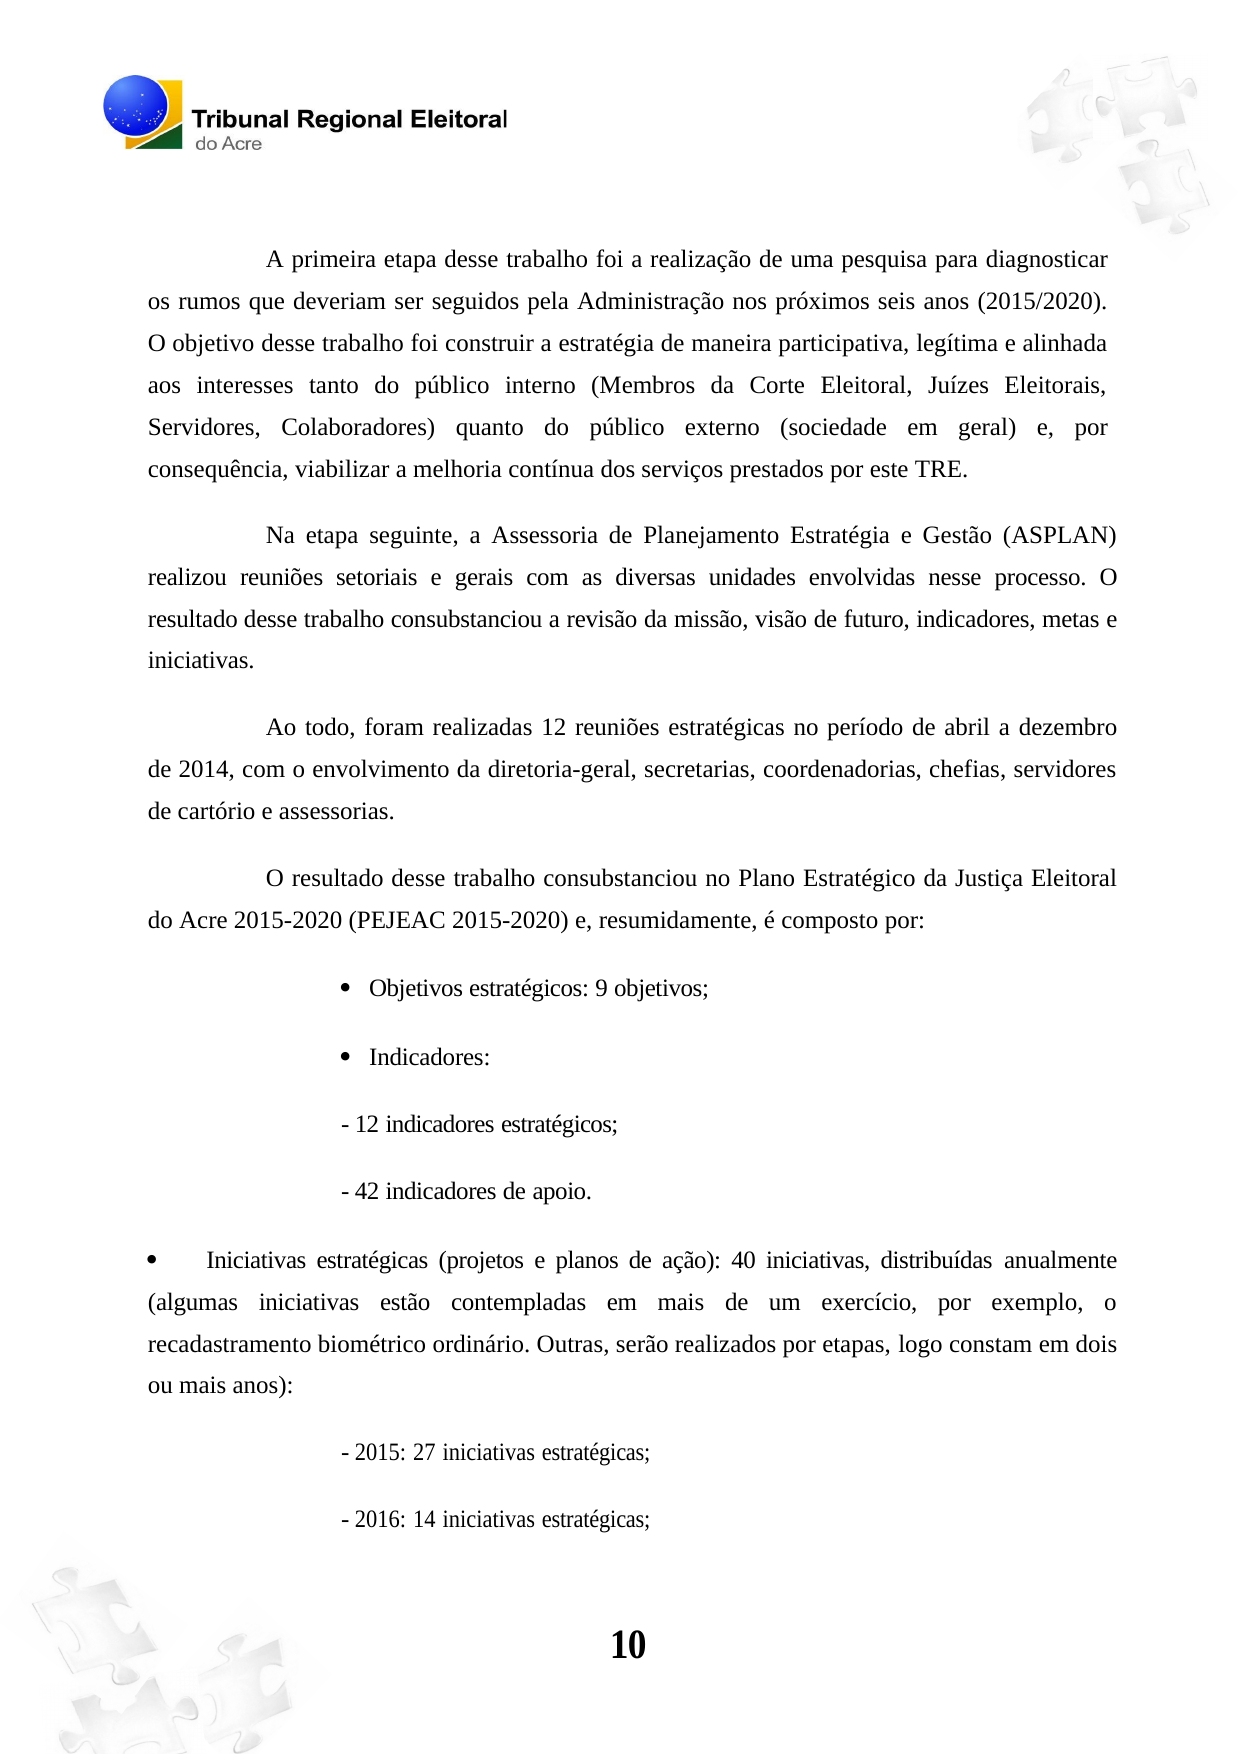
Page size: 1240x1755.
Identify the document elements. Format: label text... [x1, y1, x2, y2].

list 2015: 27 iniciativas estratégicas; [341, 1437, 1239, 1466]
list 42 indicadores de apoio. [341, 1176, 1239, 1205]
list Objetivos estratégicos: 9 objetivos; [341, 973, 1239, 1002]
text O resultado desse trabalho consubstanciou no Plano Estratégico da Justiça Eleitoral do Acre 2015-2020 (PEJEAC 2015-2020) e, resumidamente, é composto por: [148, 863, 1117, 933]
text A primeira etapa desse trabalho foi a realização de uma pesquisa para diagnosticar os rumos que deveriam ser seguidos pela Administração nos próximos seis anos (2015/2020). O objetivo desse trabalho foi construir a estratégia de maneira participativa, legítima e alinhada aos interesses tanto do público interno (Membros da Corte Eleitoral, Juízes Eleitorais, Servidores, Colaboradores) quanto do público externo (sociedade em geral) e, por consequência, viabilizar a melhoria contínua dos serviços prestados por este TRE. [148, 244, 1108, 482]
list 2016: 14 iniciativas estratégicas; [341, 1504, 1239, 1533]
text Na etapa seguinte, a Assessoria de Planejamento Estratégia e Gestão (ASPLAN) realizou reuniões setoriais e gerais com as diversas unidades envolvidas nesse processo. O resultado desse trabalho consubstanciou a revisão da missão, visão de futuro, indicadores, metas e iniciativas. [148, 520, 1118, 674]
list 12 indicadores estratégicos; [341, 1109, 1239, 1138]
text Ao todo, foram realizadas 12 reuniões estratégicas no período de abril a dezembro de 2014, com o envolvimento da diretoria-geral, secretarias, coordenadorias, chefias, servidores de cartório e assessorias. [148, 712, 1117, 825]
list Indicadores: [341, 1042, 1239, 1071]
list Iniciativas estratégicas (projetos e planos de ação): 40 iniciativas, distribuídas anualmente (algumas iniciativas estão contempladas em mais de um exercício, por exemplo, o recadastramento biométrico ordinário. Outras, serão realizados por etapas, logo constam em dois ou mais anos): [147, 1246, 1117, 1399]
